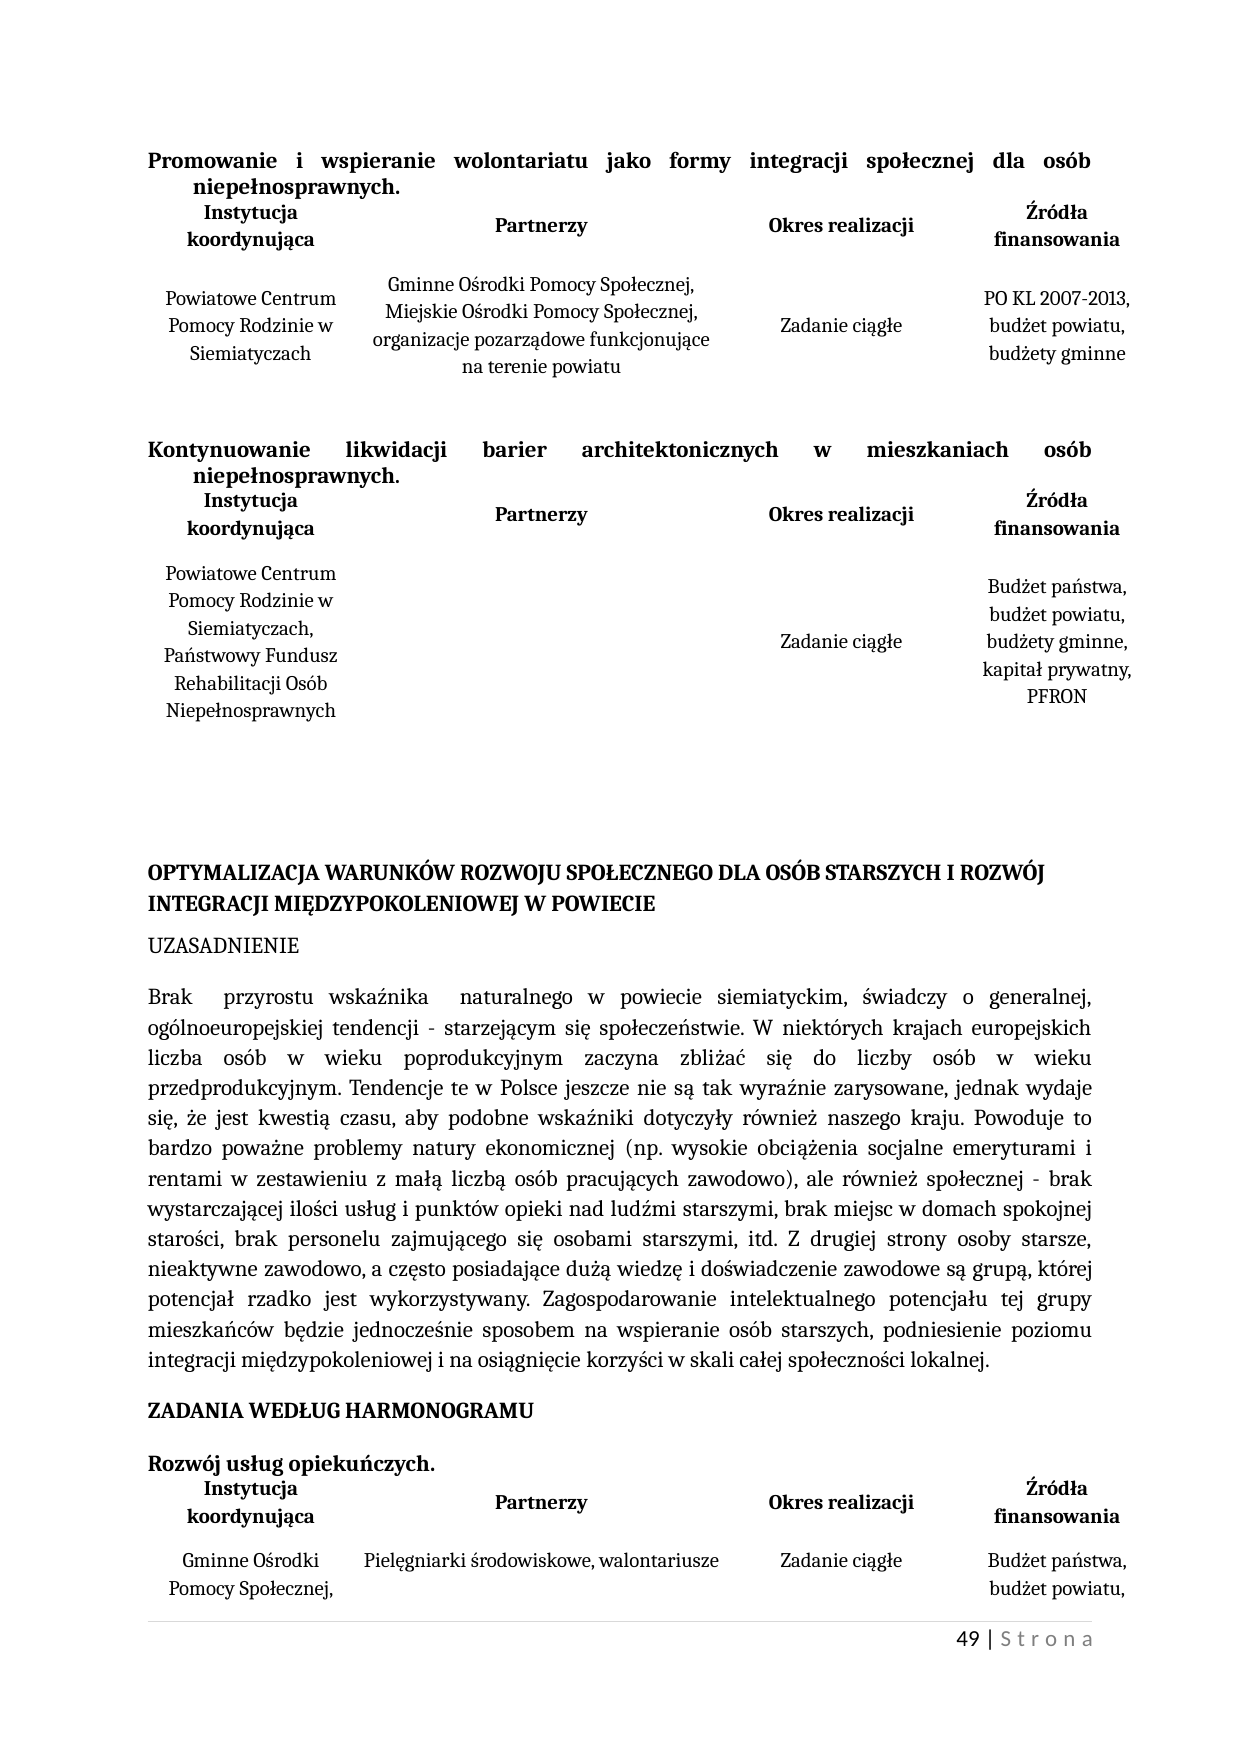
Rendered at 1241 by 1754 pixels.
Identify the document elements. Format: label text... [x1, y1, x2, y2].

text OPTYMALIZACJA WARUNKÓW ROZWOJU SPOŁECZNEGO DLA OSÓB STARSZYCH I ROZWÓJ INTEGRACJI MIĘDZYPOKOLENIOWEJ W POWIECIE [148, 860, 1092, 917]
table_header Okres realizacji [729, 489, 954, 561]
table_header Instytucja koordynująca [148, 1477, 354, 1549]
table_header Źródła finansowania [954, 200, 1160, 273]
subtitle Kontynuowanie likwidacji barier architektonicznych w mieszkaniach osób niepełnosprawnych. [148, 436, 1092, 489]
table_header Źródła finansowania [954, 1477, 1160, 1549]
table_header Partnerzy [354, 200, 729, 273]
table_cell PO KL 2007-2013, budżet powiatu, budżety gminne [954, 273, 1160, 400]
table_header Okres realizacji [729, 1477, 954, 1549]
text UZASADNIENIE [148, 933, 1092, 959]
subtitle Rozwój usług opiekuńczych. [148, 1450, 1092, 1477]
table_header Okres realizacji [729, 200, 954, 273]
table_cell Budżet państwa, budżet powiatu, [954, 1549, 1160, 1601]
table_cell Pielęgniarki środowiskowe, walontariusze [354, 1549, 729, 1601]
table_cell Zadanie ciągłe [729, 273, 954, 400]
subtitle Promowanie i wspieranie wolontariatu jako formy integracji społecznej dla osób niepełnosprawnych. [148, 148, 1092, 200]
table_cell Zadanie ciągłe [729, 561, 954, 744]
table_cell [354, 561, 729, 744]
table_cell Gminne Ośrodki Pomocy Społecznej, Miejskie Ośrodki Pomocy Społecznej, organizacje pozarządowe funkcjonujące na terenie powiatu [354, 273, 729, 400]
table_header Źródła finansowania [954, 489, 1160, 561]
table_header Instytucja koordynująca [148, 200, 354, 273]
table_cell Zadanie ciągłe [729, 1549, 954, 1601]
subtitle ZADANIA WEDŁUG HARMONOGRAMU [148, 1398, 1092, 1424]
table_header Instytucja koordynująca [148, 489, 354, 561]
table_cell Gminne Ośrodki Pomocy Społecznej, [148, 1549, 354, 1601]
table_cell Powiatowe Centrum Pomocy Rodzinie w Siemiatyczach [148, 273, 354, 400]
table_cell Budżet państwa, budżet powiatu, budżety gminne, kapitał prywatny, PFRON [954, 561, 1160, 744]
table_cell Powiatowe Centrum Pomocy Rodzinie w Siemiatyczach, Państwowy Fundusz Rehabilitacji Osób Niepełnosprawnych [148, 561, 354, 744]
table_header Partnerzy [354, 1477, 729, 1549]
table_header Partnerzy [354, 489, 729, 561]
text Brak przyrostu wskaźnika naturalnego w powiecie siemiatyckim, świadczy o generalnej, ogólnoeuropejskiej tendencji - starzejącym się społeczeństwie. W niektórych krajach europejskich liczba osób w wieku poprodukcyjnym zaczyna zbliżać się do liczby osób w wieku przedprodukcyjnym. Tendencje te w Polsce jeszcze nie są tak wyraźnie zarysowane, jednak wydaje się, że jest kwestią czasu, aby podobne wskaźniki dotyczyły również naszego kraju. Powoduje to bardzo poważne problemy natury ekonomicznej (np. wysokie obciążenia socjalne emeryturami i rentami w zestawieniu z małą liczbą osób pracujących zawodowo), ale również społecznej - brak wystarczającej ilości usług i punktów opieki nad ludźmi starszymi, brak miejsc w domach spokojnej starości, brak personelu zajmującego się osobami starszymi, itd. Z drugiej strony osoby starsze, nieaktywne zawodowo, a często posiadające dużą wiedzę i doświadczenie zawodowe są grupą, której potencjał rzadko jest wykorzystywany. Zagospodarowanie intelektualnego potencjału tej grupy mieszkańców będzie jednocześnie sposobem na wspieranie osób starszych, podniesienie poziomu integracji międzypokoleniowej i na osiągnięcie korzyści w skali całej społeczności lokalnej. [148, 984, 1092, 1373]
